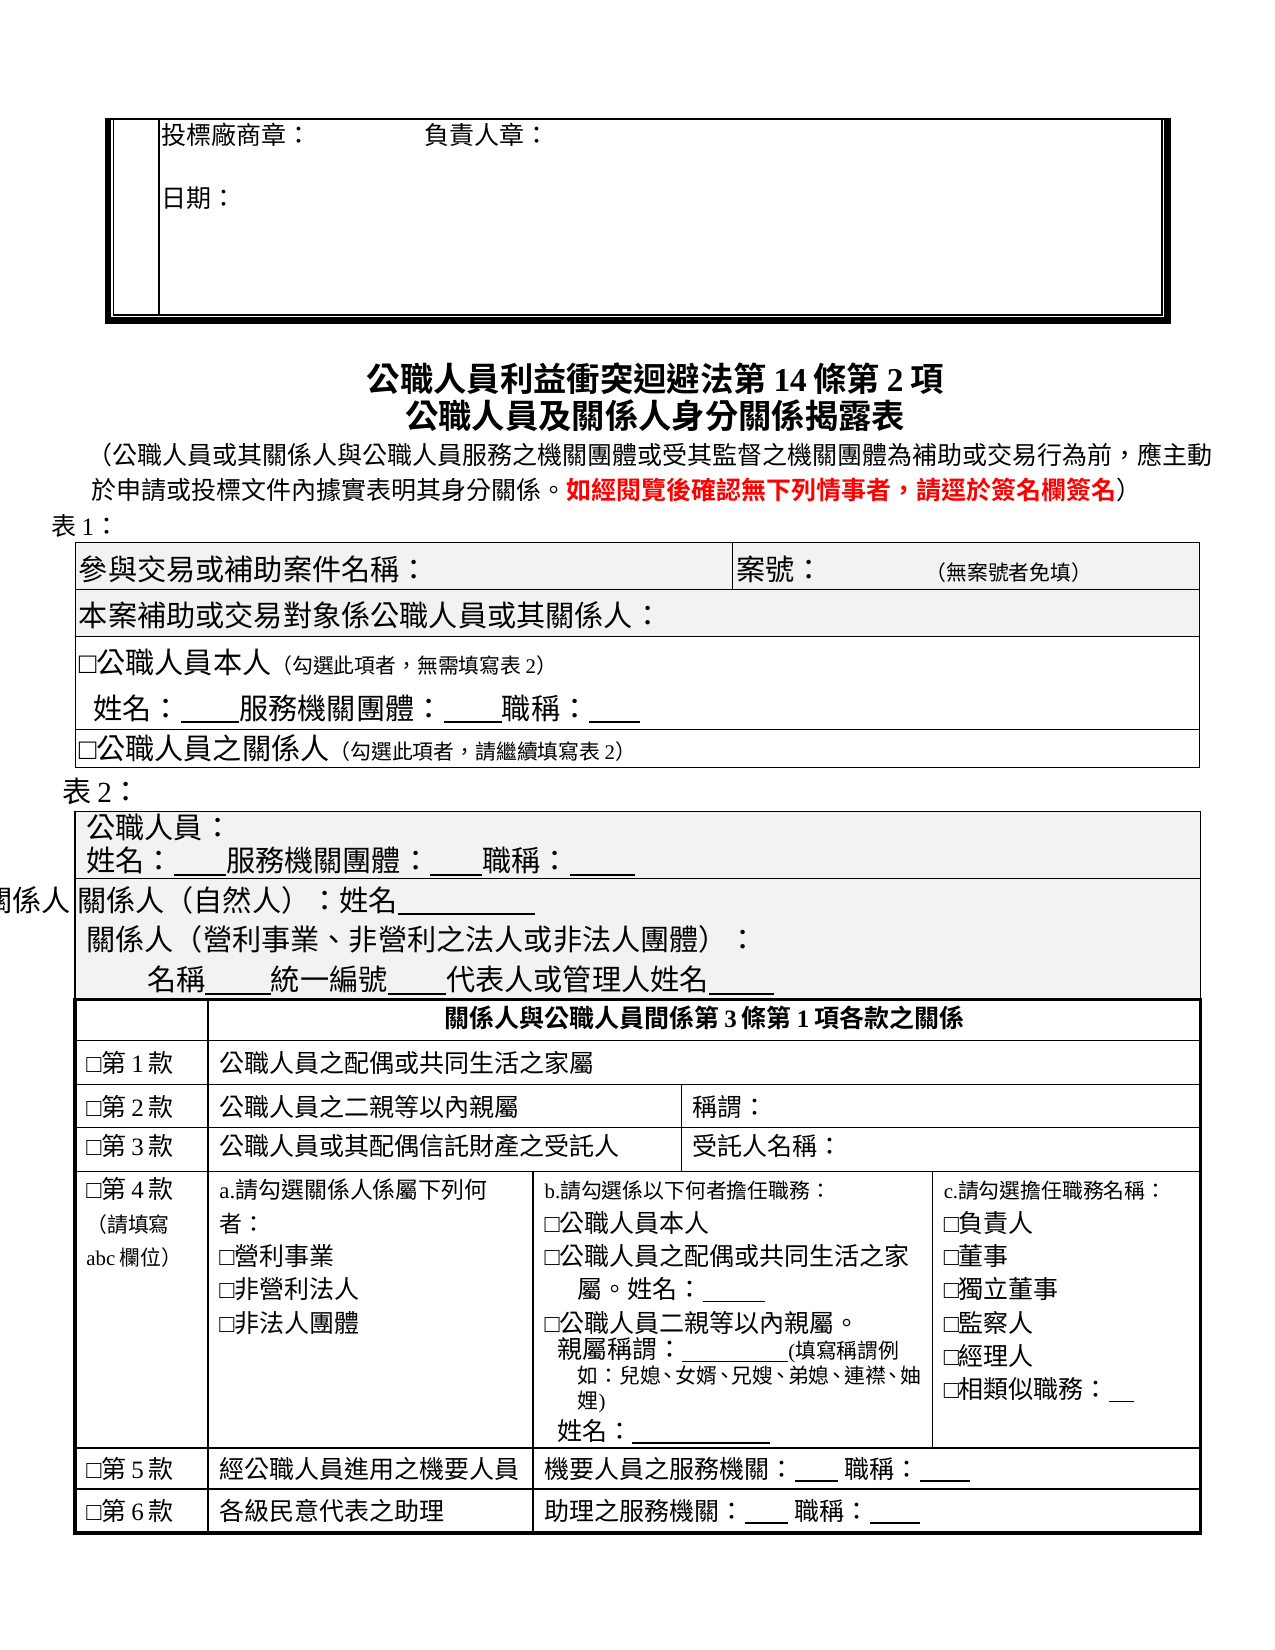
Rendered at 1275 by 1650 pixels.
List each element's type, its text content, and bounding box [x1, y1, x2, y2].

table_cell 受託人名稱： [682, 1128, 1199, 1171]
table_cell □公職人員本人（勾選此項者，無需填寫表2） 姓名： 服務機關團體： 職稱： [76, 637, 1199, 729]
text 表2： [62, 768, 1139, 811]
table_cell □公職人員之關係人（勾選此項者，請繼續填寫表2） [76, 730, 1199, 767]
table_header 參與交易或補助案件名稱： [76, 543, 732, 589]
table_cell 關係人 關係人（自然人）：姓名 關係人（營利事業、非營利之法人或非法人團體）： 名稱 統一編號 代表人或管理人姓名 [76, 879, 1200, 998]
table_cell 各級民意代表之助理 [209, 1490, 532, 1531]
table_cell □第4款 （請填寫abc欄位） [77, 1172, 207, 1447]
table_cell 關係人與公職人員間係第3條第1項各款之關係 [209, 1001, 1199, 1040]
table_cell 公職人員或其配偶信託財產之受託人 [209, 1128, 681, 1171]
table_cell [114, 120, 158, 314]
table_cell 本案補助或交易對象係公職人員或其關係人： [76, 590, 1199, 636]
table_cell 公職人員之配偶或共同生活之家屬 [209, 1041, 1199, 1084]
table_cell □第6款 [77, 1490, 207, 1531]
table_header 案號： （無案號者免填） [733, 543, 1199, 589]
table_cell c.請勾選擔任職務名稱： □負責人 □董事 □獨立董事 □監察人 □經理人 □相類似職務： [933, 1172, 1199, 1447]
table_cell 投標廠商章： 負責人章： 日期： [160, 120, 1161, 314]
text 表1： [33, 507, 1218, 542]
table_cell □第3款 [77, 1128, 207, 1171]
table_cell □第1款 [77, 1041, 207, 1084]
table_cell 機要人員之服務機關： 職稱： [534, 1449, 1199, 1488]
table_cell a.請勾選關係人係屬下列何者： □營利事業 □非營利法人 □非法人團體 [209, 1172, 532, 1447]
table_cell [77, 1001, 207, 1040]
table_cell b.請勾選係以下何者擔任職務： □公職人員本人 □公職人員之配偶或共同生活之家屬。姓名： □公職人員二親等以內親屬。 親屬稱謂： (填寫稱謂例如：兒媳、女婿、兄嫂、弟媳、連襟、妯娌) 姓名： [534, 1172, 932, 1447]
table_cell 稱謂： [682, 1085, 1199, 1127]
table_cell □第2款 [77, 1085, 207, 1127]
table_cell □第5款 [77, 1449, 207, 1488]
table_cell 經公職人員進用之機要人員 [209, 1449, 532, 1488]
text （公職人員或其關係人與公職人員服務之機關團體或受其監督之機關團體為補助或交易行為前，應主動於申請或投標文件內據實表明其身分關係。如經閱覽後確認無下列情事者，請逕於簽名欄簽名） [88, 436, 1213, 507]
text 公職人員利益衝突迴避法第14條第2項 [33, 361, 1275, 398]
table_cell 公職人員之二親等以內親屬 [209, 1085, 681, 1127]
table_header 公職人員： 姓名： 服務機關團體： 職稱： [76, 812, 1200, 878]
text 公職人員及關係人身分關係揭露表 [33, 398, 1275, 436]
table_cell 助理之服務機關： 職稱： [534, 1490, 1199, 1531]
